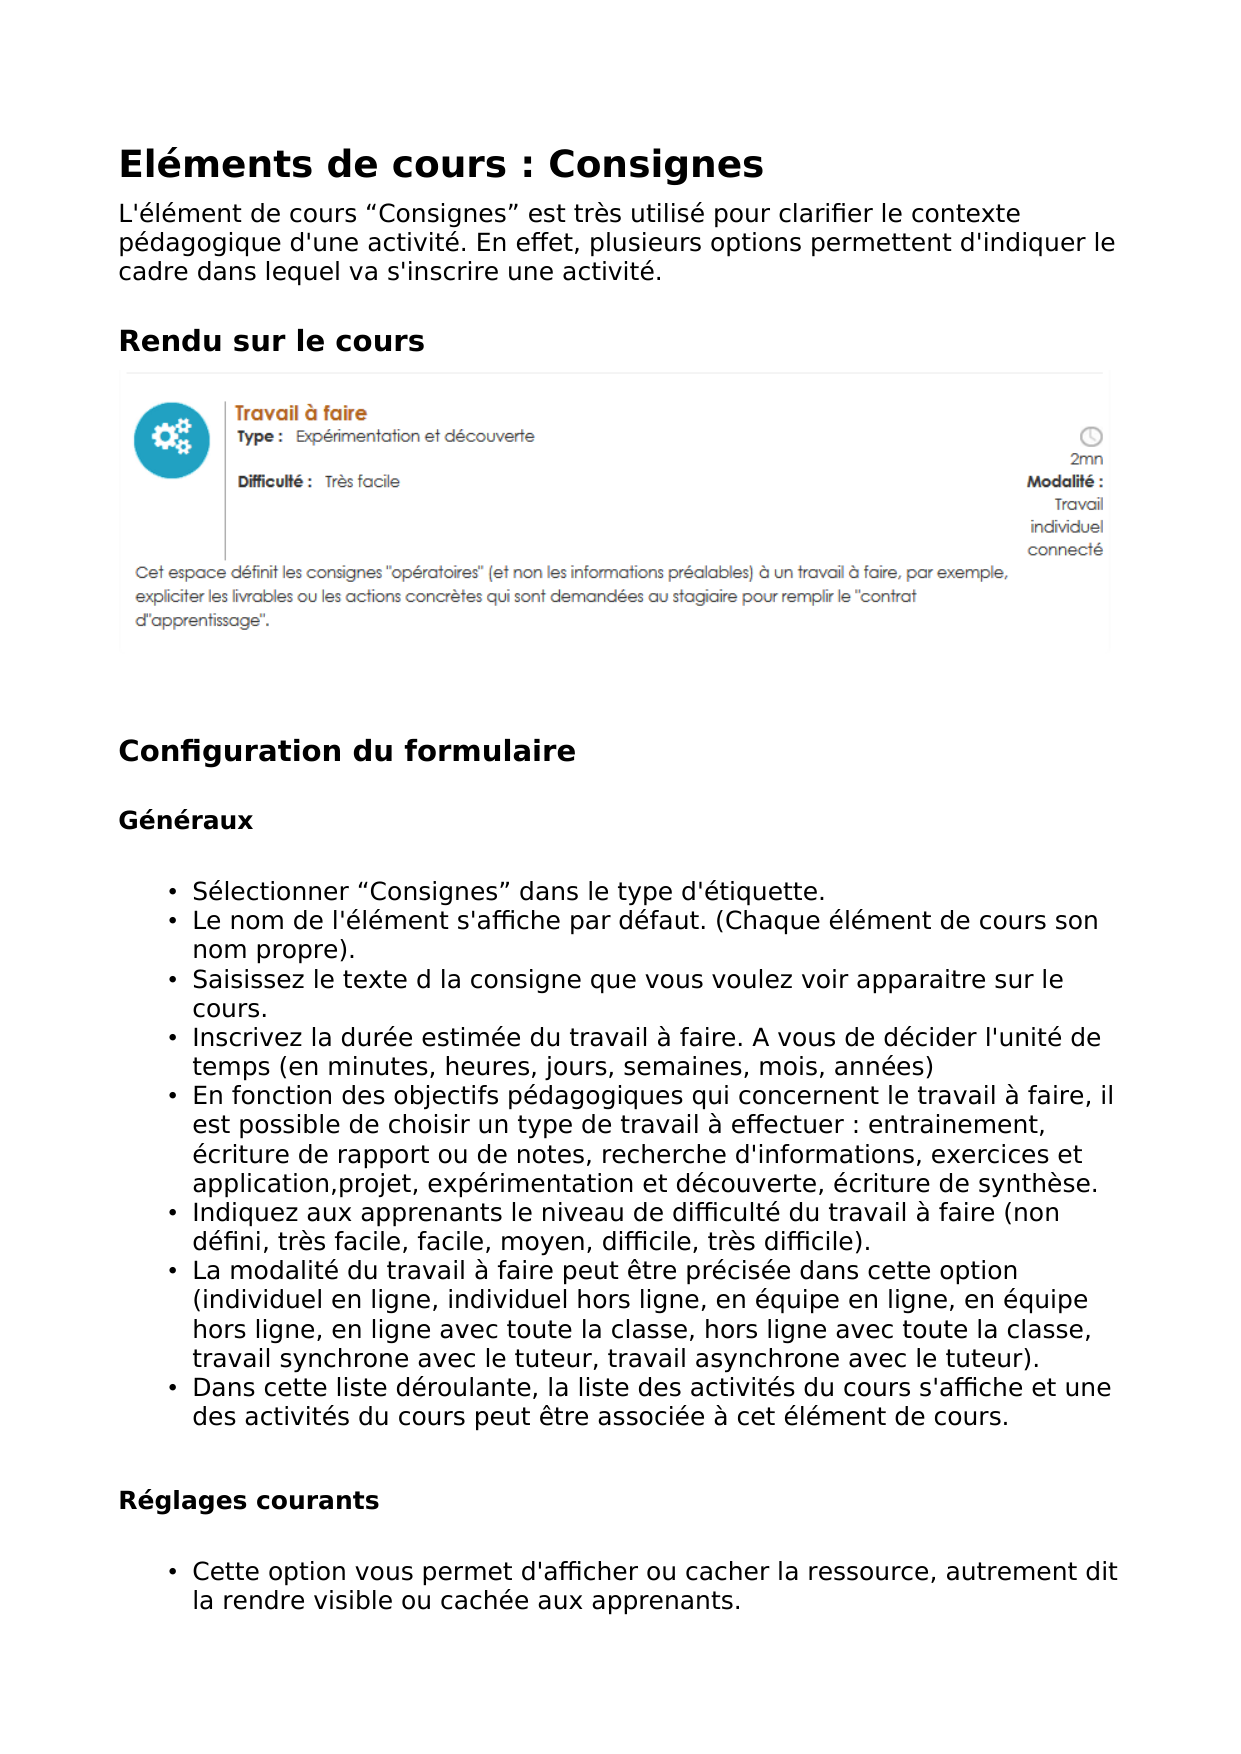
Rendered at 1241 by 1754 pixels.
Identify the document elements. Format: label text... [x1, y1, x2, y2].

list En fonction des objectifs pédagogiques qui concernent le travail à faire, il est possible de choisir un type de travail à effectuer : entrainement, écriture de rapport ou de notes, recherche d'informations, exercices et application,projet, expérimentation et découverte, écriture de synthèse. [177, 1082, 1122, 1198]
list Dans cette liste déroulante, la liste des activités du cours s'affiche et une des activités du cours peut être associée à cet élément de cours. [177, 1373, 1122, 1432]
list Cette option vous permet d'afficher ou cacher la ressource, autrement dit la rendre visible ou cachée aux apprenants. [177, 1557, 1122, 1616]
subtitle Configuration du formulaire [118, 735, 1122, 769]
list Saisissez le texte d la consigne que vous voulez voir apparaitre sur le cours. [177, 965, 1122, 1023]
subtitle Rendu sur le cours [118, 324, 1122, 358]
subtitle Généraux [118, 806, 1122, 835]
list Le nom de l'élément s'affiche par défaut. (Chaque élément de cours son nom propre). [177, 907, 1122, 965]
list Inscrivez la durée estimée du travail à faire. A vous de décider l'unité de temps (en minutes, heures, jours, semaines, mois, années) [177, 1023, 1122, 1082]
text L'élément de cours “Consignes” est très utilisé pour clarifier le contexte pédagogique d'une activité. En effet, plusieurs options permettent d'indiquer le cadre dans lequel va s'inscrire une activité. [118, 199, 1122, 287]
picture [118, 370, 1123, 669]
subtitle Eléments de cours : Consignes [118, 143, 1122, 187]
list La modalité du travail à faire peut être précisée dans cette option (individuel en ligne, individuel hors ligne, en équipe en ligne, en équipe hors ligne, en ligne avec toute la classe, hors ligne avec toute la classe, travail synchrone avec le tuteur, travail asynchrone avec le tuteur). [177, 1257, 1122, 1373]
subtitle Réglages courants [118, 1486, 1122, 1515]
list Indiquez aux apprenants le niveau de difficulté du travail à faire (non défini, très facile, facile, moyen, difficile, très difficile). [177, 1198, 1122, 1257]
list Sélectionner “Consignes” dans le type d'étiquette. [177, 877, 1122, 907]
